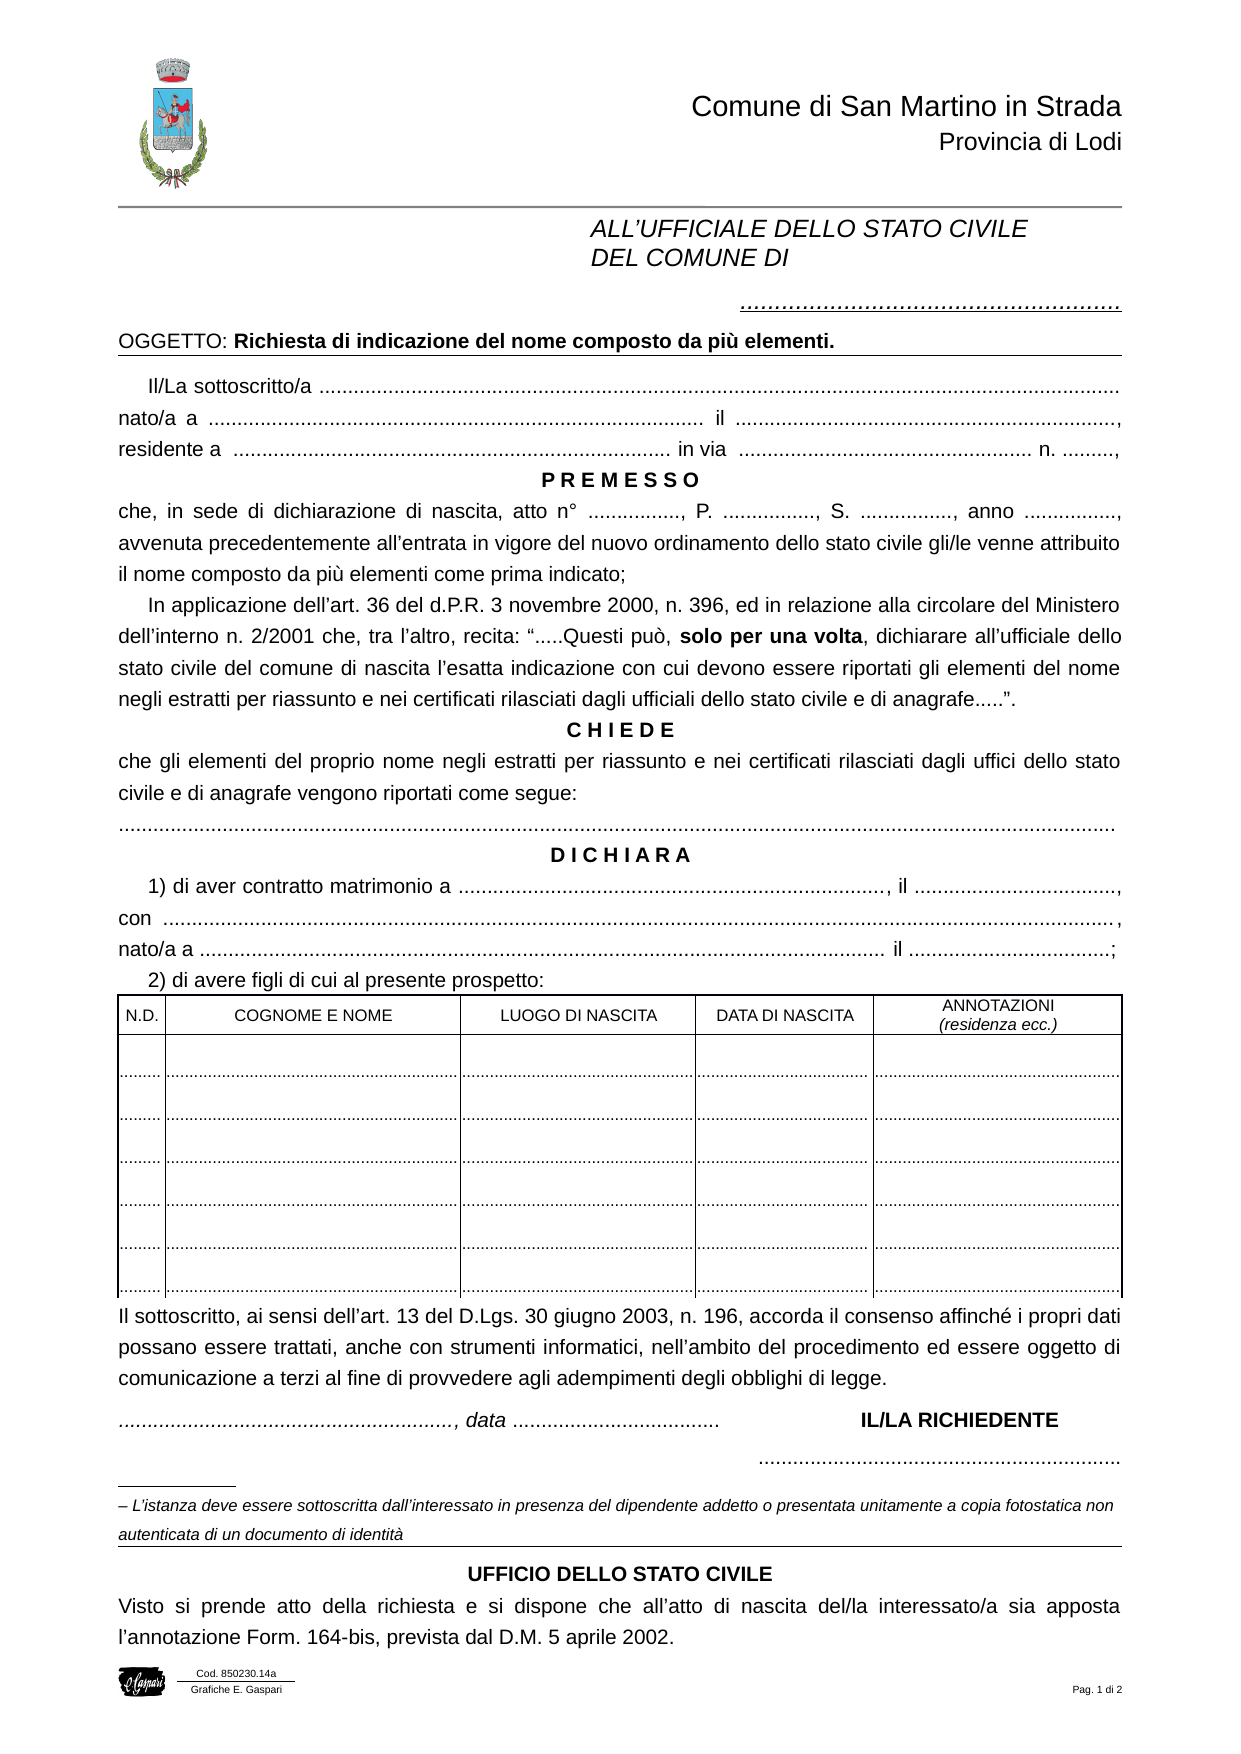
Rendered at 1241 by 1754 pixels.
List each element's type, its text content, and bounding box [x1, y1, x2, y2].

table_header LUOGO DI NASCITA [461, 996, 695, 1034]
subtitle P R E M E S S O [118, 462, 1122, 494]
table_header COGNOME E NOME [166, 996, 460, 1034]
text ............................................................................................................................................................................. [118, 806, 1122, 837]
table_cell .................................................. .................................................. .................................................. .................................................. .................................................. .................................................. [461, 1035, 695, 1298]
table_cell ..................................................... ..................................................... ..................................................... ..................................................... ..................................................... ..................................................... [874, 1035, 1121, 1298]
picture [122, 58, 224, 189]
text Il sottoscritto, ai sensi dell’art. 13 del D.Lgs. 30 giugno 2003, n. 196, accorda il consenso affinché i propri dati possano essere trattati, anche con strumenti informatici, nell’ambito del procedimento ed essere oggetto di comunicazione a terzi al fine di provvedere agli adempimenti degli obblighi di legge. [118, 1298, 1122, 1392]
text ....................................................... [591, 286, 1122, 315]
text Visto si prende atto della richiesta e si dispone che all’atto di nascita del/la interessato/a sia apposta l’annotazione Form. 164-bis, prevista dal D.M. 5 aprile 2002. [118, 1588, 1122, 1651]
text UFFICIO DELLO STATO CIVILE [118, 1557, 1122, 1588]
text D I C H I A R A [118, 837, 1122, 869]
table_cell ............................................................... ............................................................... ............................................................... ............................................................... ............................................................... ............................................................... [166, 1035, 460, 1298]
text In applicazione dell’art. 36 del d.P.R. 3 novembre 2000, n. 396, ed in relazione alla circolare del Ministero dell’interno n. 2/2001 che, tra l’altro, recita: “.....Questi può, solo per una volta, dichiarare all’ufficiale dello stato civile del comune di nascita l’esatta indicazione con cui devono essere riportati gli elementi del nome negli estratti per riassunto e nei certificati rilasciati dagli ufficiali dello stato civile e di anagrafe.....”. [118, 587, 1122, 712]
text 2) di avere figli di cui al presente prospetto: [118, 962, 1122, 994]
text – L’istanza deve essere sottoscritta dall’interessato in presenza del dipendente addetto o presentata unitamente a copia fotostatica non autenticata di un documento di identità [118, 1496, 1122, 1546]
table_cell ..................................... ..................................... ..................................... ..................................... ..................................... ..................................... [696, 1035, 873, 1298]
table_header N.D. [119, 996, 165, 1034]
text Il/La sottoscritto/a ........................................................................................................................................... nato/a a ...................................................................................... il .................................................................., residente a ............................................................................ in via ................................................... n. ........., [118, 369, 1122, 462]
text che gli elementi del proprio nome negli estratti per riassunto e nei certificati rilasciati dagli uffici dello stato civile e di anagrafe vengono riportati come segue: [118, 744, 1122, 806]
text .........................................................., data .................................... IL/LA RICHIEDENTE [119, 1404, 1122, 1433]
subtitle C H I E D E [118, 712, 1122, 744]
text 1) di aver contratto matrimonio a .........................................................................., il ..................................., con ....................................................................................................................................................................., nato/a a ....................................................................................................................... il ...................................; [118, 869, 1122, 962]
text che, in sede di dichiarazione di nascita, atto n° ................, P. ................, S. ................, anno ................, avvenuta precedentemente all’entrata in vigore del nuovo ordinamento dello stato civile gli/le venne attribuito il nome composto da più elementi come prima indicato; [118, 494, 1122, 587]
picture [118, 1666, 166, 1697]
text DEL COMUNE DI [591, 243, 1081, 271]
table_header DATA DI NASCITA [696, 996, 873, 1034]
text ALL’UFFICIALE DELLO STATO CIVILE [591, 214, 1081, 243]
table_header ANNOTAZIONI (residenza ecc.) [874, 996, 1121, 1034]
text OGGETTO: Richiesta di indicazione del nome composto da più elementi. [118, 329, 1122, 355]
table_cell ......... ......... ......... ......... ......... ......... [119, 1035, 165, 1298]
text ............................................................... [118, 1445, 1122, 1469]
text Comune di San Martino in Strada [224, 89, 1122, 122]
text Provincia di Lodi [224, 127, 1122, 156]
